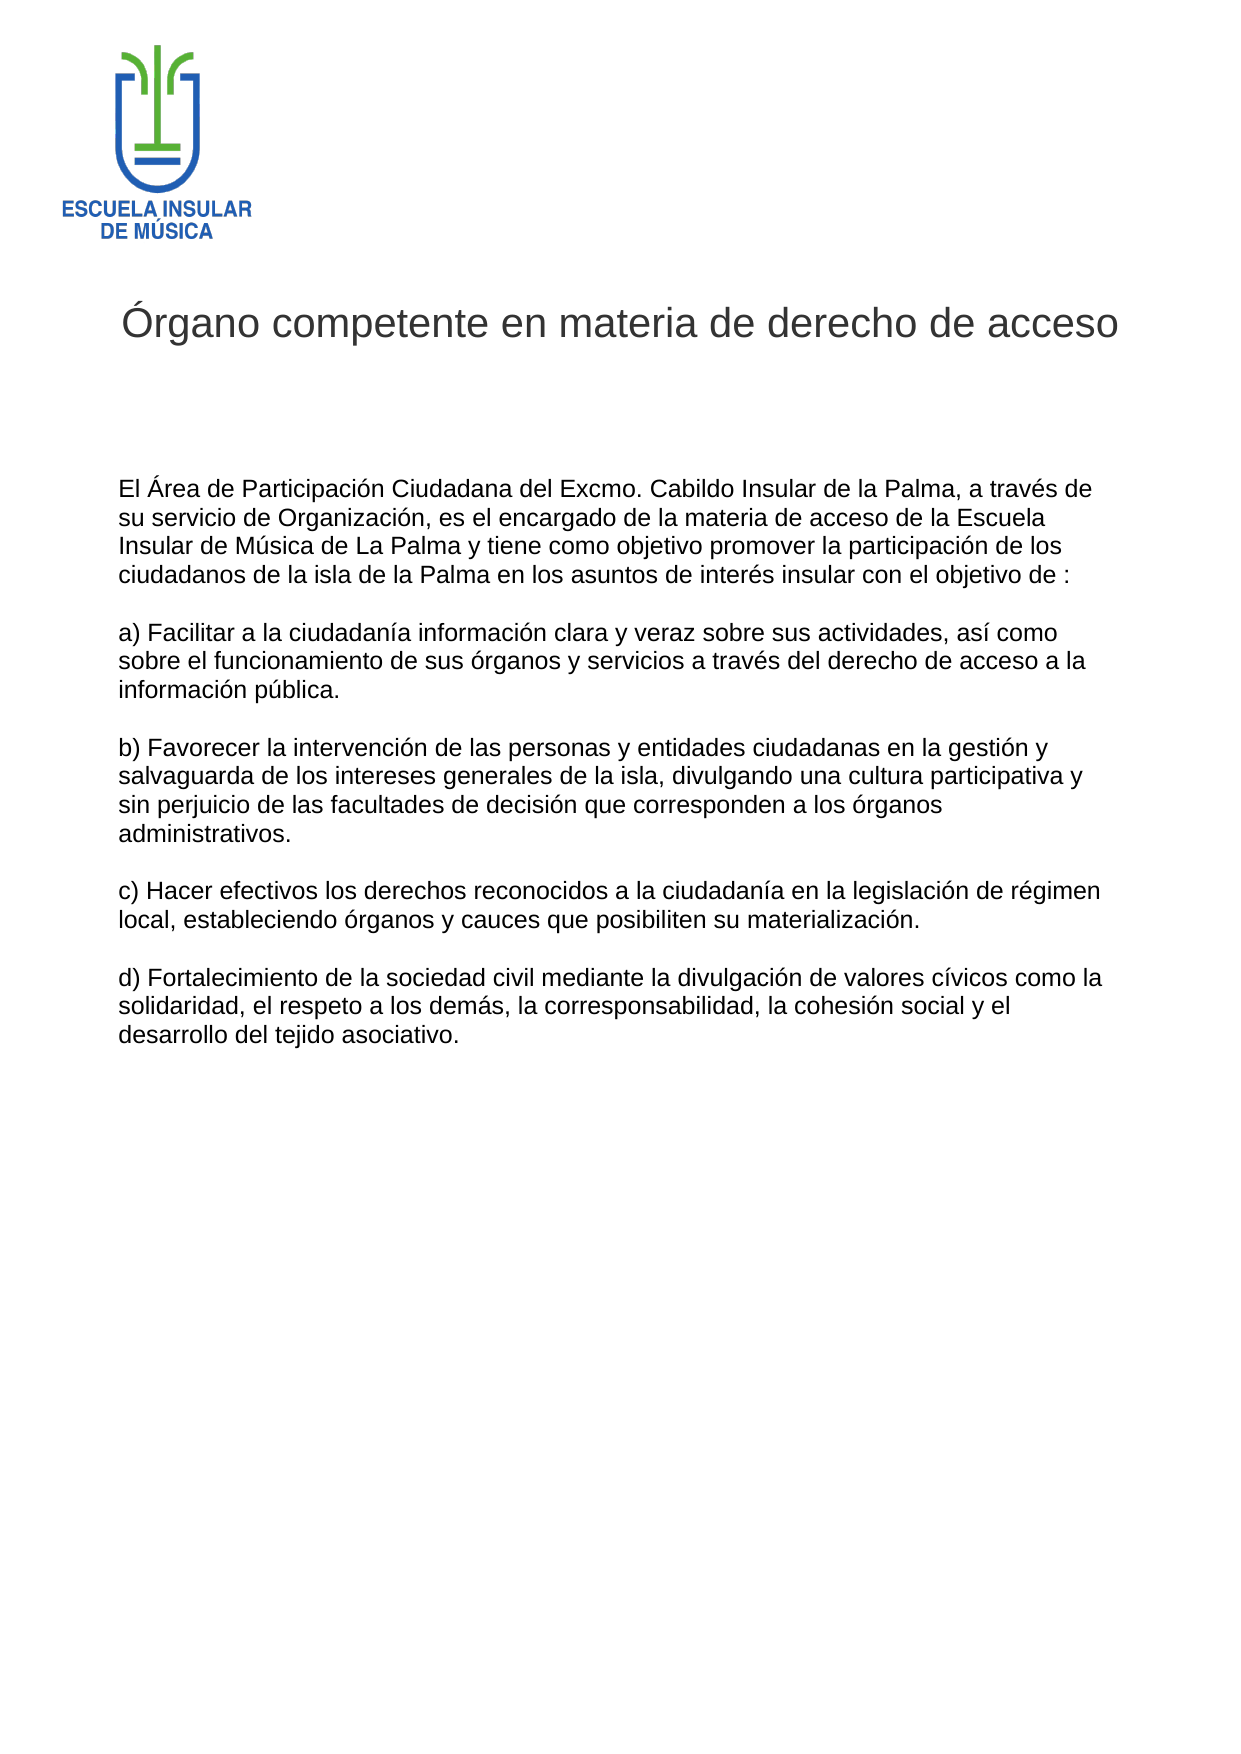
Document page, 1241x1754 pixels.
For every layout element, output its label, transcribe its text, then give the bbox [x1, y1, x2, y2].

text b) Favorecer la intervención de las personas y entidades ciudadanas en la gestión y salvaguarda de los intereses generales de la isla, divulgando una cultura participativa y sin perjuicio de las facultades de decisión que corresponden a los órganos administrativos. [118, 733, 1122, 848]
text El Área de Participación Ciudadana del Excmo. Cabildo Insular de la Palma, a través de su servicio de Organización, es el encargado de la materia de acceso de la Escuela Insular de Música de La Palma y tiene como objetivo promover la participación de los ciudadanos de la isla de la Palma en los asuntos de interés insular con el objetivo de : [118, 474, 1122, 589]
text c) Hacer efectivos los derechos reconocidos a la ciudadanía en la legislación de régimen local, estableciendo órganos y cauces que posibiliten su materialización. [118, 876, 1122, 934]
subtitle Órgano competente en materia de derecho de acceso [118, 298, 1122, 346]
text d) Fortalecimiento de la sociedad civil mediante la divulgación de valores cívicos como la solidaridad, el respeto a los demás, la corresponsabilidad, la cohesión social y el desarrollo del tejido asociativo. [118, 963, 1122, 1049]
text a) Facilitar a la ciudadanía información clara y veraz sobre sus actividades, así como sobre el funcionamiento de sus órganos y servicios a través del derecho de acceso a la información pública. [118, 618, 1122, 704]
picture [62, 37, 259, 245]
